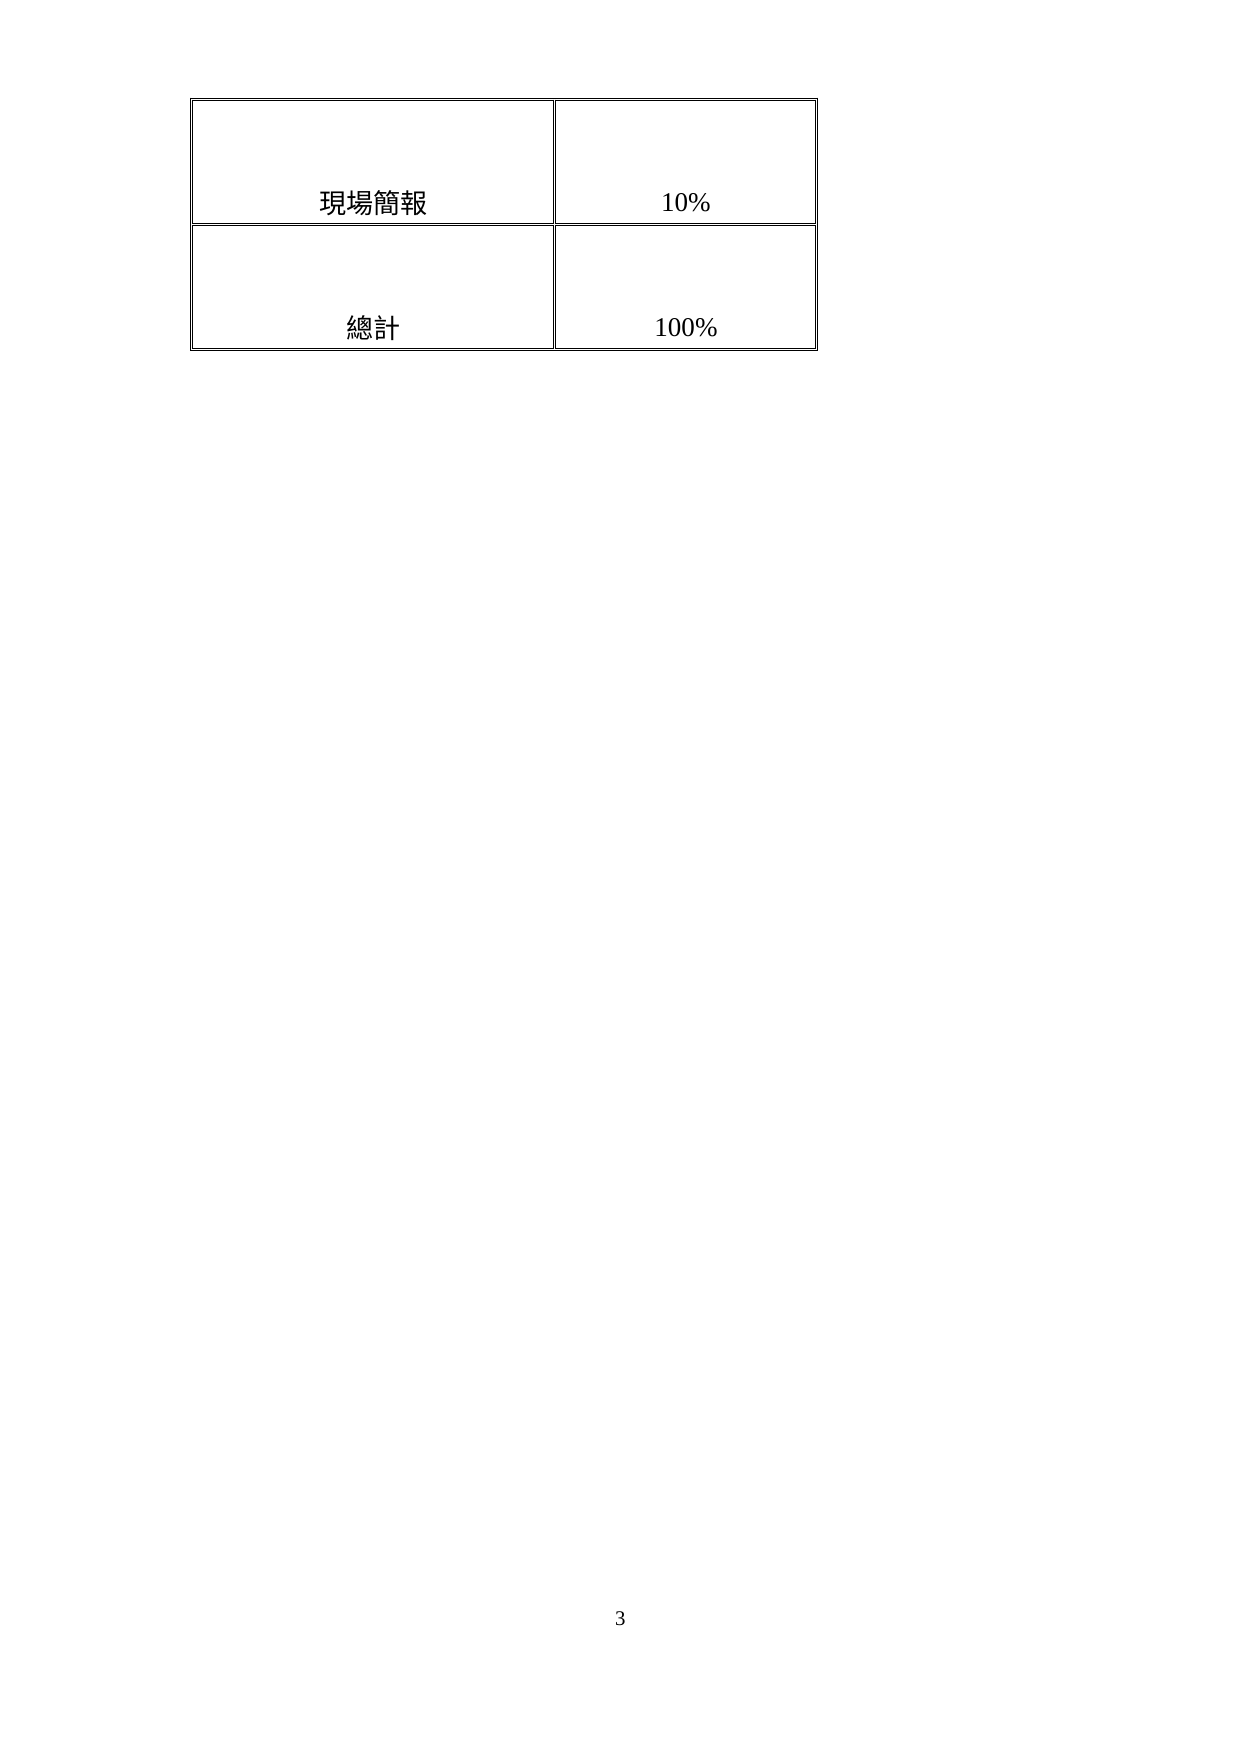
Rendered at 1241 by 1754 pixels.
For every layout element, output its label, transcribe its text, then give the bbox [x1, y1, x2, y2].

table_cell 100% [556, 226, 815, 347]
table_cell 10% [556, 101, 815, 222]
table_cell 總計 [193, 226, 553, 347]
table_cell 現場簡報 [193, 101, 553, 222]
